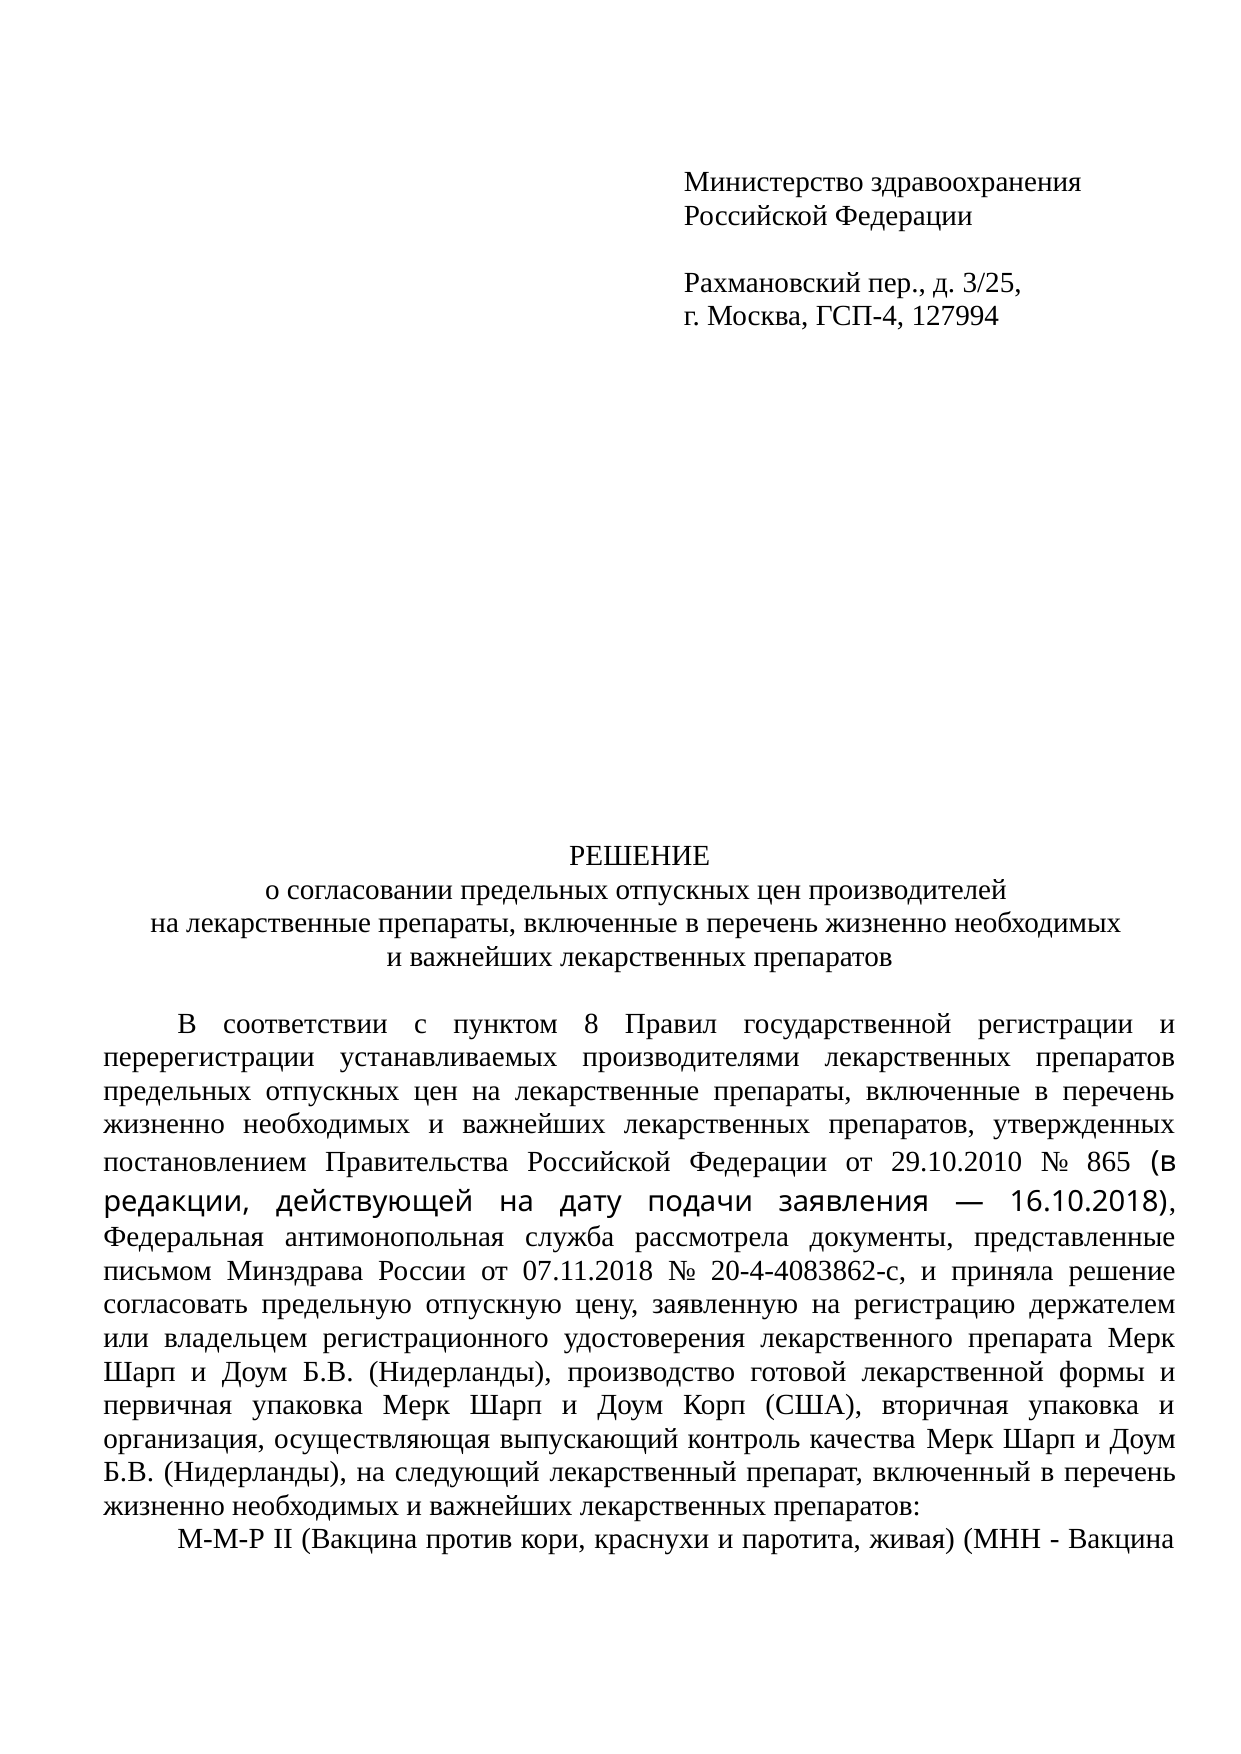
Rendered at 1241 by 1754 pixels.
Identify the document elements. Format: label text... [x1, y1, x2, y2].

text о согласовании предельных отпускных цен производителей [103, 872, 1176, 905]
text М-М-Р II (Вакцина против кори, краснухи и паротита, живая) (МНН - Вакцина [103, 1521, 1176, 1555]
text г. Москва, ГСП-4, 127994 [684, 298, 1176, 332]
text на лекарственные препараты, включенные в перечень жизненно необходимых [103, 905, 1176, 939]
text В соответствии с пунктом 8 Правил государственной регистрации и перерегистрации устанавливаемых производителями лекарственных препаратов предельных отпускных цен на лекарственные препараты, включенные в перечень жизненно необходимых и важнейших лекарственных препаратов, утвержденных постановлением Правительства Российской Федерации от 29.10.2010 № 865 (в редакции, действующей на дату подачи заявления — 16.10.2018), Федеральная антимонопольная служба рассмотрела документы, представленные письмом Минздрава России от 07.11.2018 № 20-4-4083862-с, и приняла решение согласовать предельную отпускную цену, заявленную на регистрацию держателем или владельцем регистрационного удостоверения лекарственного препарата Мерк Шарп и Доум Б.В. (Нидерланды), производство готовой лекарственной формы и первичная упаковка Мерк Шарп и Доум Корп (США), вторичная упаковка и организация, осуществляющая выпускающий контроль качества Мерк Шарп и Доум Б.В. (Нидерланды), на следующий лекарственный препарат, включенный в перечень жизненно необходимых и важнейших лекарственных препаратов: [103, 1006, 1176, 1521]
text Российской Федерации [684, 198, 1176, 231]
text Рахмановский пер., д. 3/25, [684, 265, 1176, 298]
text Министерство здравоохранения [684, 164, 1176, 198]
text РЕШЕНИЕ [103, 838, 1176, 872]
text и важнейших лекарственных препаратов [103, 939, 1176, 972]
